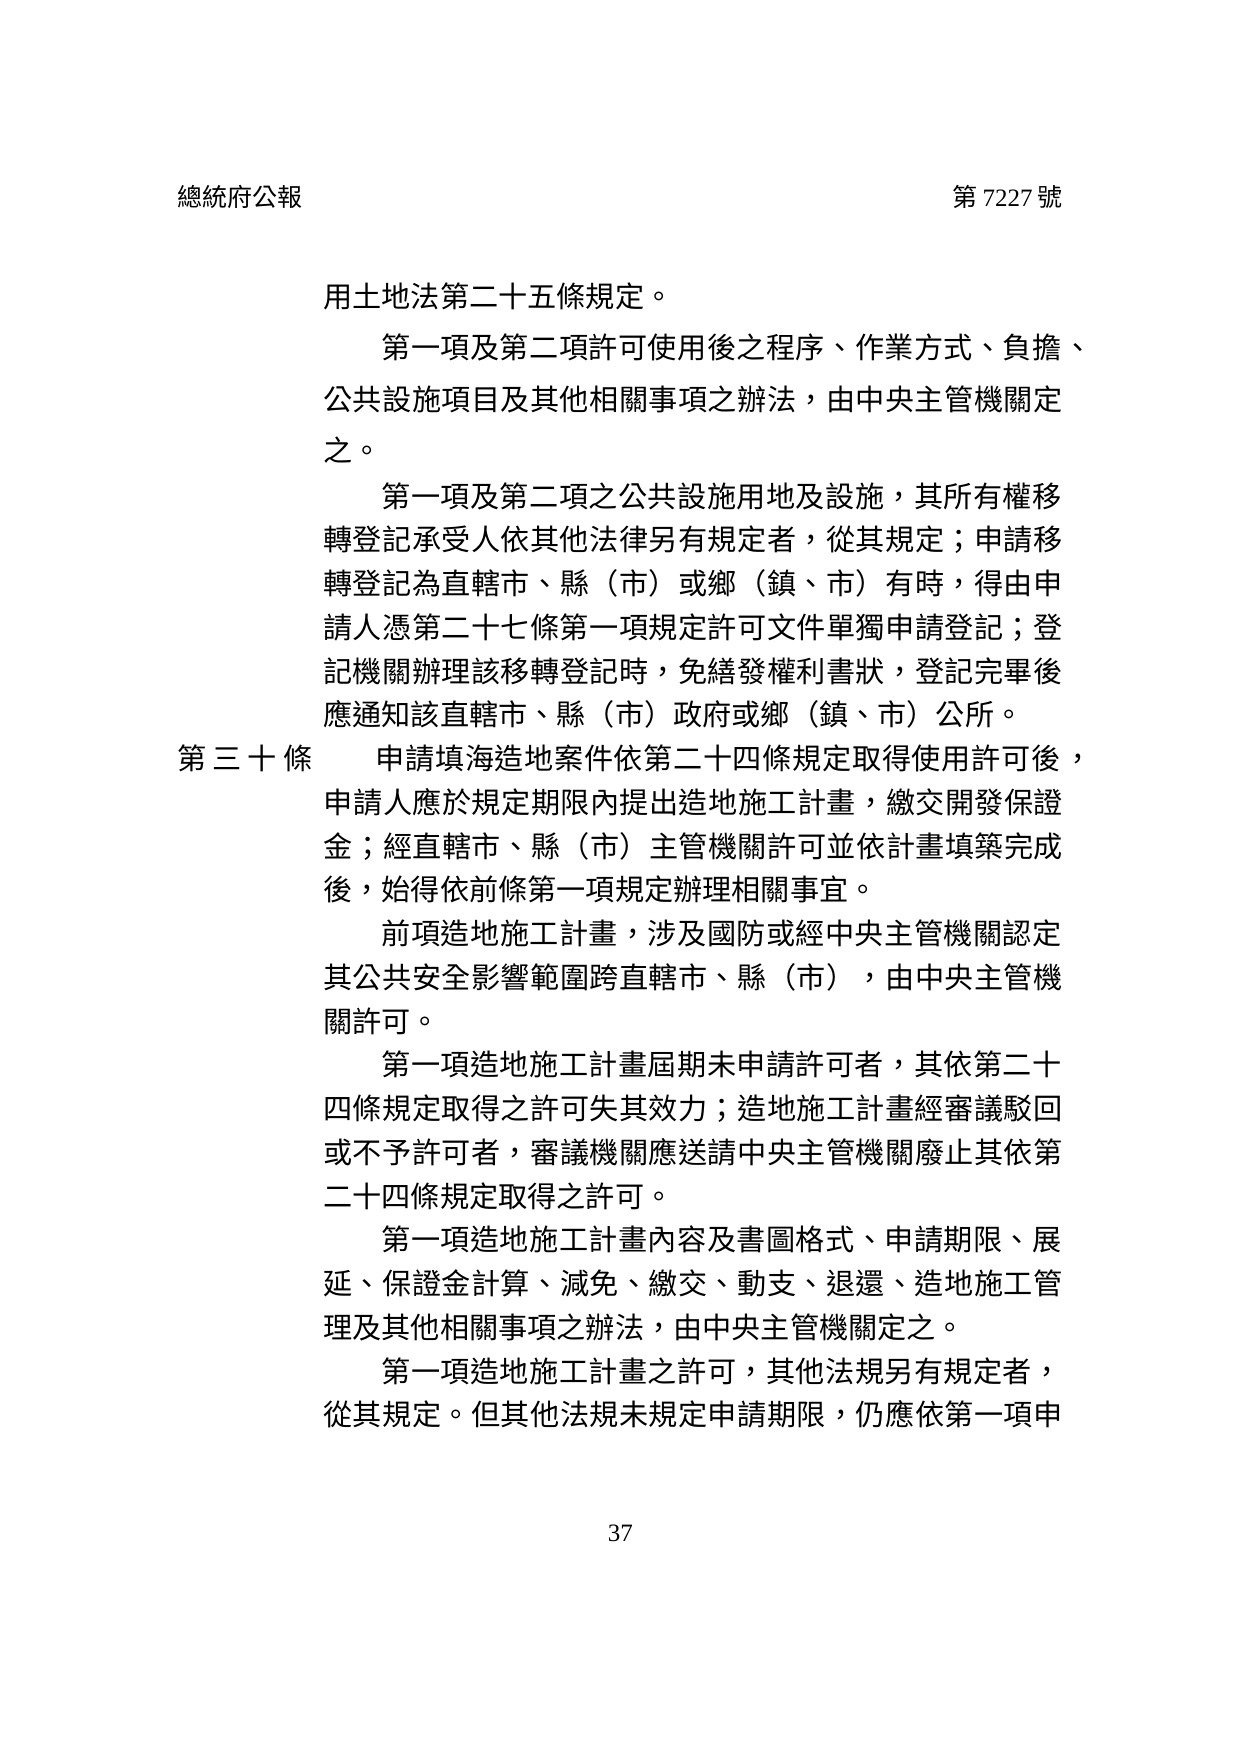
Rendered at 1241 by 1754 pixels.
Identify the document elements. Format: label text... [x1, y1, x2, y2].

text 第三十條 申請填海造地案件依第二十四條規定取得使用許可後，申請人應於規定期限內提出造地施工計畫，繳交開發保證金；經直轄市、縣（市）主管機關許可並依計畫填築完成後，始得依前條第一項規定辦理相關事宜。 [177, 734, 1063, 909]
text 第一項造地施工計畫屆期未申請許可者，其依第二十四條規定取得之許可失其效力；造地施工計畫經審議駁回或不予許可者，審議機關應送請中央主管機關廢止其依第二十四條規定取得之許可。 [323, 1041, 1063, 1216]
text 第一項及第二項之公共設施用地及設施，其所有權移轉登記承受人依其他法律另有規定者，從其規定；申請移轉登記為直轄市、縣（市）或鄉（鎮、市）有時，得由申請人憑第二十七條第一項規定許可文件單獨申請登記；登記機關辦理該移轉登記時，免繕發權利書狀，登記完畢後，應通知該直轄市、縣（市）政府或鄉（鎮、市）公所。 [323, 472, 1063, 734]
text 第一項及第二項許可使用後之程序、作業方式、負擔、公共設施項目及其他相關事項之辦法，由中央主管機關定之。 [323, 317, 1063, 472]
text 第一項造地施工計畫內容及書圖格式、申請期限、展延、保證金計算、減免、繳交、動支、退還、造地施工管理及其他相關事項之辦法，由中央主管機關定之。 [323, 1216, 1063, 1347]
text 前項造地施工計畫，涉及國防或經中央主管機關認定其公共安全影響範圍跨直轄市、縣（市），由中央主管機關許可。 [323, 909, 1063, 1041]
text 第一項造地施工計畫之許可，其他法規另有規定者，從其規定。但其他法規未規定申請期限，仍應依第一項申 [323, 1347, 1063, 1434]
text 用土地法第二十五條規定。 [323, 266, 1063, 317]
